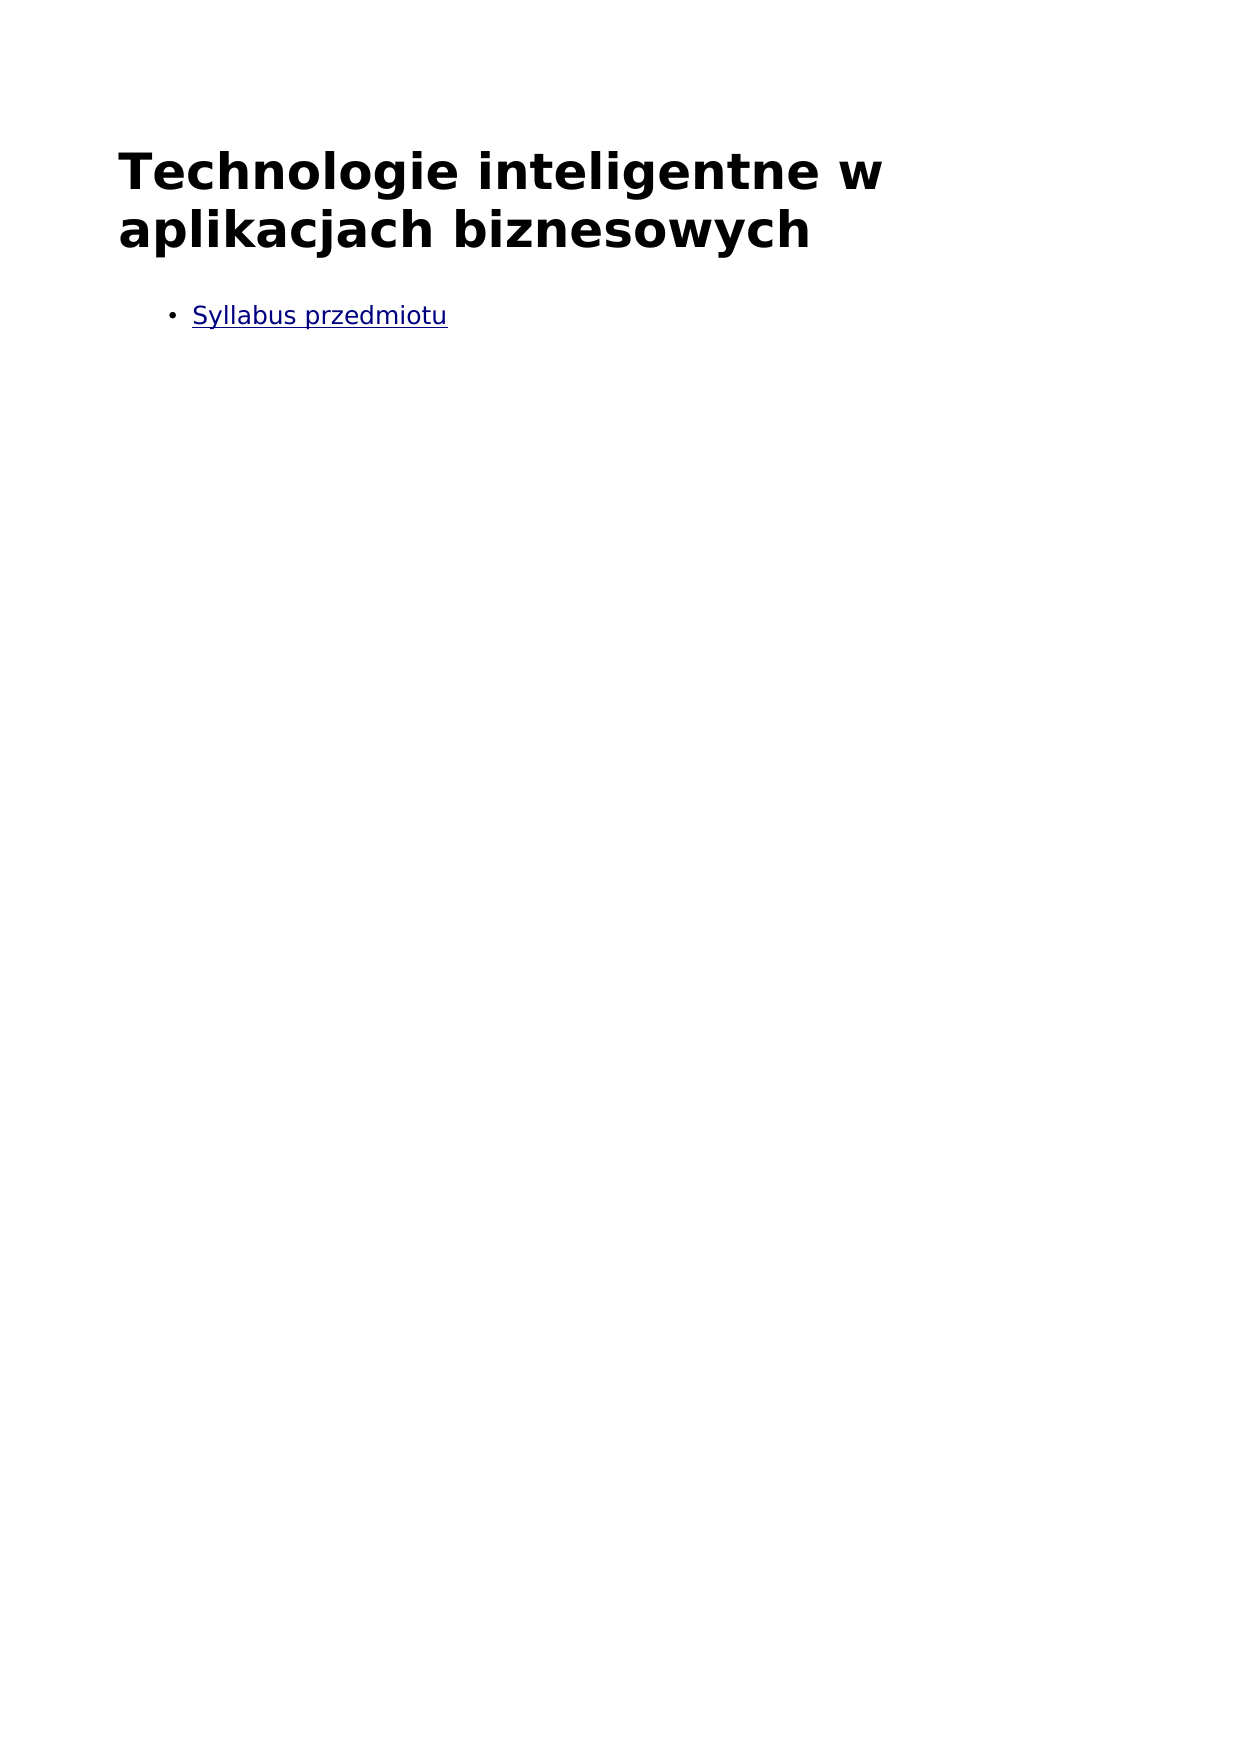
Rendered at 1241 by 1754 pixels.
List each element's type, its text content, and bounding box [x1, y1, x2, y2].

list Syllabus przedmiotu [177, 302, 1122, 331]
subtitle Technologie inteligentne w aplikacjach biznesowych [118, 143, 1122, 259]
